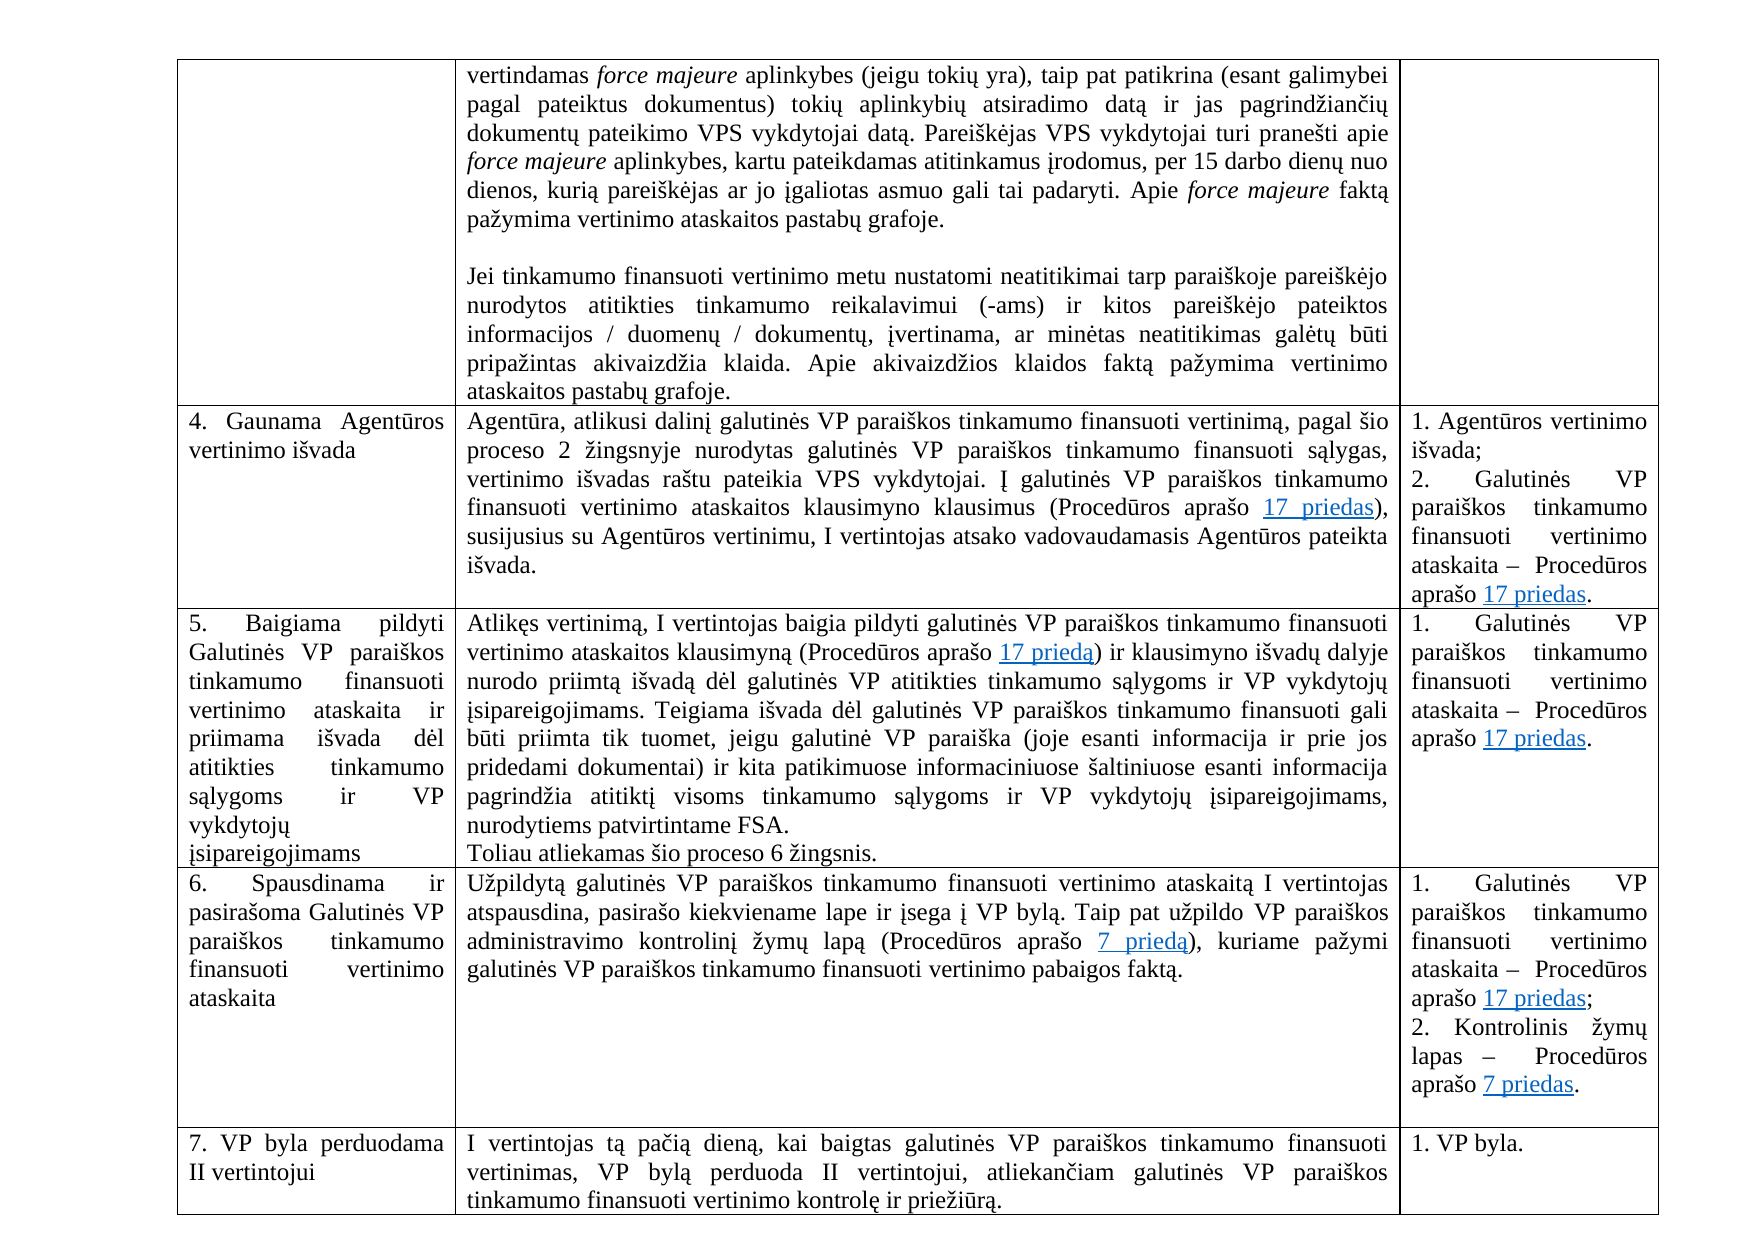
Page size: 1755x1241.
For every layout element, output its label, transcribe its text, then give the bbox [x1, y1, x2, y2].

table_cell 7. VP byla perduodama II vertintojui [178, 1128, 455, 1214]
table_cell Agentūra, atlikusi dalinį galutinės VP paraiškos tinkamumo finansuoti vertinimą, pagal šio proceso 2 žingsnyje nurodytas galutinės VP paraiškos tinkamumo finansuoti sąlygas, vertinimo išvadas raštu pateikia VPS vykdytojai. Į galutinės VP paraiškos tinkamumo finansuoti vertinimo ataskaitos klausimyno klausimus (Procedūros aprašo 17 priedas), susijusius su Agentūros vertinimu, I vertintojas atsako vadovaudamasis Agentūros pateikta išvada. [456, 406, 1399, 607]
table_cell Užpildytą galutinės VP paraiškos tinkamumo finansuoti vertinimo ataskaitą I vertintojas atspausdina, pasirašo kiekviename lape ir įsega į VP bylą. Taip pat užpildo VP paraiškos administravimo kontrolinį žymų lapą (Procedūros aprašo 7 priedą), kuriame pažymi galutinės VP paraiškos tinkamumo finansuoti vertinimo pabaigos faktą. [456, 868, 1399, 1127]
table_cell 1. VP byla. [1401, 1128, 1658, 1214]
table_cell 1. Galutinės VP paraiškos tinkamumo finansuoti vertinimo ataskaita – Procedūros aprašo 17 priedas; 2. Kontrolinis žymų lapas – Procedūros aprašo 7 priedas. [1401, 868, 1658, 1127]
table_cell [178, 60, 455, 405]
table_cell Atlikęs vertinimą, I vertintojas baigia pildyti galutinės VP paraiškos tinkamumo finansuoti vertinimo ataskaitos klausimyną (Procedūros aprašo 17 priedą) ir klausimyno išvadų dalyje nurodo priimtą išvadą dėl galutinės VP atitikties tinkamumo sąlygoms ir VP vykdytojų įsipareigojimams. Teigiama išvada dėl galutinės VP paraiškos tinkamumo finansuoti gali būti priimta tik tuomet, jeigu galutinė VP paraiška (joje esanti informacija ir prie jos pridedami dokumentai) ir kita patikimuose informaciniuose šaltiniuose esanti informacija pagrindžia atitiktį visoms tinkamumo sąlygoms ir VP vykdytojų įsipareigojimams, nurodytiems patvirtintame FSA. Toliau atliekamas šio proceso 6 žingsnis. [456, 609, 1399, 867]
table_cell 6. Spausdinama ir pasirašoma Galutinės VP paraiškos tinkamumo finansuoti vertinimo ataskaita [178, 868, 455, 1127]
table_cell [1401, 60, 1658, 405]
table_cell I vertintojas tą pačią dieną, kai baigtas galutinės VP paraiškos tinkamumo finansuoti vertinimas, VP bylą perduoda II vertintojui, atliekančiam galutinės VP paraiškos tinkamumo finansuoti vertinimo kontrolę ir priežiūrą. [456, 1128, 1399, 1214]
table_cell 5. Baigiama pildyti Galutinės VP paraiškos tinkamumo finansuoti vertinimo ataskaita ir priimama išvada dėl atitikties tinkamumo sąlygoms ir VP vykdytojų įsipareigojimams [178, 609, 455, 867]
table_cell 4. Gaunama Agentūros vertinimo išvada [178, 406, 455, 607]
table_cell 1. Agentūros vertinimo išvada; 2. Galutinės VP paraiškos tinkamumo finansuoti vertinimo ataskaita – Procedūros aprašo 17 priedas. [1401, 406, 1658, 607]
table_cell vertindamas force majeure aplinkybes (jeigu tokių yra), taip pat patikrina (esant galimybei pagal pateiktus dokumentus) tokių aplinkybių atsiradimo datą ir jas pagrindžiančių dokumentų pateikimo VPS vykdytojai datą. Pareiškėjas VPS vykdytojai turi pranešti apie force majeure aplinkybes, kartu pateikdamas atitinkamus įrodomus, per 15 darbo dienų nuo dienos, kurią pareiškėjas ar jo įgaliotas asmuo gali tai padaryti. Apie force majeure faktą pažymima vertinimo ataskaitos pastabų grafoje. Jei tinkamumo finansuoti vertinimo metu nustatomi neatitikimai tarp paraiškoje pareiškėjo nurodytos atitikties tinkamumo reikalavimui (-ams) ir kitos pareiškėjo pateiktos informacijos / duomenų / dokumentų, įvertinama, ar minėtas neatitikimas galėtų būti pripažintas akivaizdžia klaida. Apie akivaizdžios klaidos faktą pažymima vertinimo ataskaitos pastabų grafoje. [456, 60, 1399, 405]
table_cell 1. Galutinės VP paraiškos tinkamumo finansuoti vertinimo ataskaita – Procedūros aprašo 17 priedas. [1401, 609, 1658, 867]
